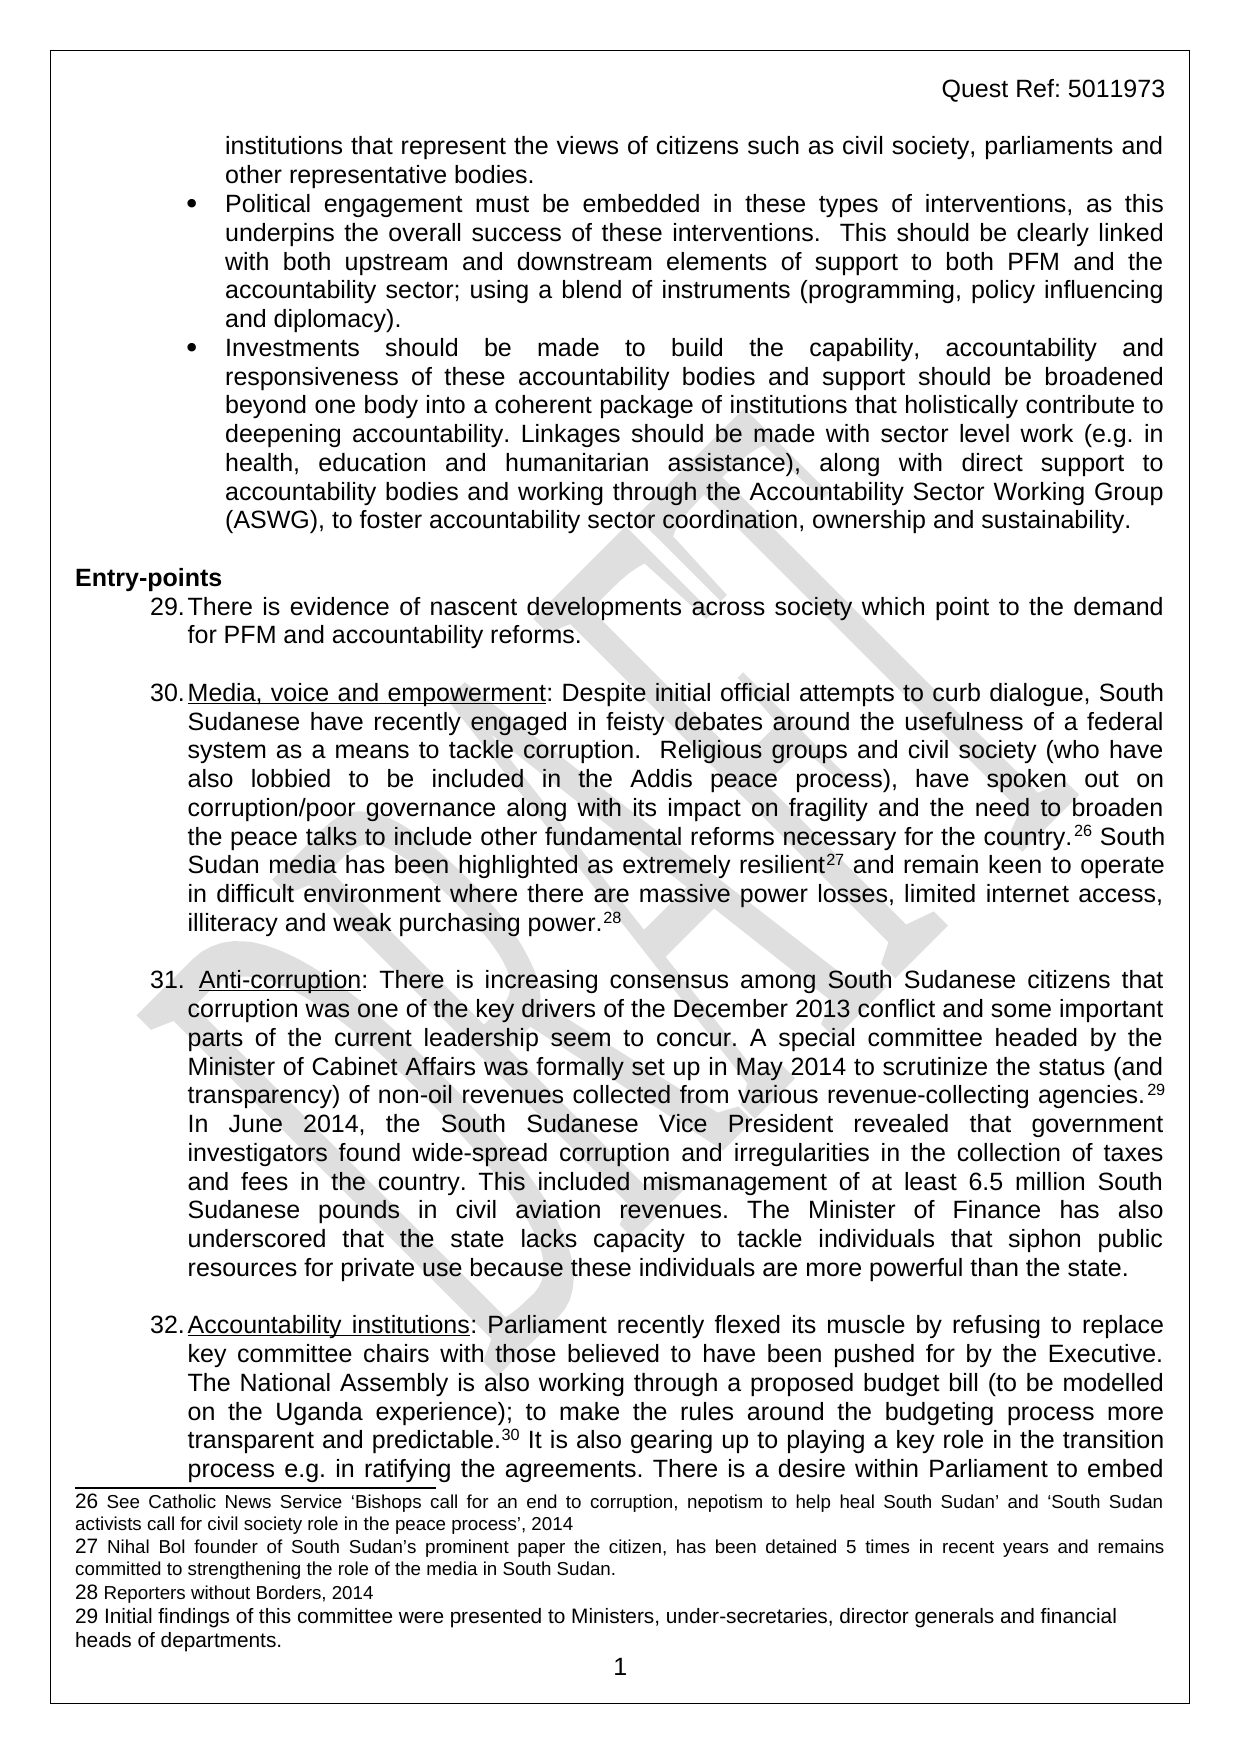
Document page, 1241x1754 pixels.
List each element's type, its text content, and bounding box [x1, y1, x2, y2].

list Media, voice and empowerment: Despite initial official attempts to curb dialogue, South Sudanese have recently engaged in feisty debates around the usefulness of a federal system as a means to tackle corruption. Religious groups and civil society (who have also lobbied to be included in the Addis peace process), have spoken out on corruption/poor governance along with its impact on fragility and the need to broaden the peace talks to include other fundamental reforms necessary for the country. South Sudan media has been highlighted as extremely resilient and remain keen to operate in difficult environment where there are massive power losses, limited internet access, illiteracy and weak purchasing power. [150, 678, 882, 937]
list Nihal Bol founder of South Sudan’s prominent paper the citizen, has been detained 5 times in recent years and remains committed to strengthening the role of the media in South Sudan. [75, 1534, 1165, 1579]
list Political engagement must be embedded in these types of interventions, as this underpins the overall success of these interventions. This should be clearly linked with both upstream and downstream elements of support to both PFM and the accountability sector; using a blend of instruments (programming, policy influencing and diplomacy). [187, 189, 1165, 333]
list Media, voice and empowerment: Despite initial official attempts to curb dialogue, South Sudanese have recently engaged in feisty debates around the usefulness of a federal system as a means to tackle corruption. Religious groups and civil society (who have also lobbied to be included in the Addis peace process), have spoken out on corruption/poor governance along with its impact on fragility and the need to broaden the peace talks to include other fundamental reforms necessary for the country. South Sudan media has been highlighted as extremely resilient and remain keen to operate in difficult environment where there are massive power losses, limited internet access, illiteracy and weak purchasing power. [506, 752, 685, 928]
list See Catholic News Service ‘Bishops call for an end to corruption, nepotism to help heal South Sudan’ and ‘South Sudan activists call for civil society role in the peace process’, 2014 [75, 1488, 1165, 1534]
text Entry-points [75, 563, 587, 592]
list There is evidence of nascent developments across society which point to the demand for PFM and accountability reforms. [839, 592, 1165, 649]
list Investments should be made to build the capability, accountability and responsiveness of these accountability bodies and support should be broadened beyond one body into a coherent package of institutions that holistically contribute to deepening accountability. Linkages should be made with sector level work (e.g. in health, education and humanitarian assistance), along with direct support to accountability bodies and working through the Accountability Sector Working Group (ASWG), to foster accountability sector coordination, ownership and sustainability. [187, 333, 1165, 534]
text [810, 563, 1165, 592]
list There is evidence of nascent developments across society which point to the demand for PFM and accountability reforms. [150, 592, 594, 649]
list Anti-corruption: There is increasing consensus among South Sudanese citizens that corruption was one of the key drivers of the December 2013 conflict and some important parts of the current leadership seem to concur. A special committee headed by the Minister of Cabinet Affairs was formally set up in May 2014 to scrutinize the status (and transparency) of non-oil revenues collected from various revenue-collecting agencies. In June 2014, the South Sudanese Vice President revealed that government investigators found wide-spread corruption and irregularities in the collection of taxes and fees in the country. This included mismanagement of at least 6.5 million South Sudanese pounds in civil aviation revenues. The Minister of Finance has also underscored that the state lacks capacity to tackle individuals that siphon public resources for private use because these individuals are more powerful than the state. [150, 1022, 433, 1282]
list There is evidence of nascent developments across society which point to the demand for PFM and accountability reforms. [597, 592, 857, 649]
list Media, voice and empowerment: Despite initial official attempts to curb dialogue, South Sudanese have recently engaged in feisty debates around the usefulness of a federal system as a means to tackle corruption. Religious groups and civil society (who have also lobbied to be included in the Addis peace process), have spoken out on corruption/poor governance along with its impact on fragility and the need to broaden the peace talks to include other fundamental reforms necessary for the country. South Sudan media has been highlighted as extremely resilient and remain keen to operate in difficult environment where there are massive power losses, limited internet access, illiteracy and weak purchasing power. [750, 678, 1165, 937]
text [610, 564, 675, 592]
text [664, 563, 710, 592]
list Initial findings of this committee were presented to Ministers, under-secretaries, director generals and financial heads of departments. [75, 1603, 1165, 1651]
list Accountability institutions: Parliament recently flexed its muscle by refusing to replace key committee chairs with those believed to have been pushed for by the Executive. The National Assembly is also working through a proposed budget bill (to be modelled on the Uganda experience); to make the rules around the budgeting process more transparent and predictable. It is also gearing up to playing a key role in the transition process e.g. in ratifying the agreements. There is a desire within Parliament to embed [150, 1310, 1165, 1483]
list institutions that represent the views of citizens such as civil society, parliaments and other representative bodies. [187, 131, 1165, 189]
list Reporters without Borders, 2014 [75, 1579, 1165, 1603]
list Anti-corruption: There is increasing consensus among South Sudanese citizens that corruption was one of the key drivers of the December 2013 conflict and some important parts of the current leadership seem to concur. A special committee headed by the Minister of Cabinet Affairs was formally set up in May 2014 to scrutinize the status (and transparency) of non-oil revenues collected from various revenue-collecting agencies. In June 2014, the South Sudanese Vice President revealed that government investigators found wide-spread corruption and irregularities in the collection of taxes and fees in the country. This included mismanagement of at least 6.5 million South Sudanese pounds in civil aviation revenues. The Minister of Finance has also underscored that the state lacks capacity to tackle individuals that siphon public resources for private use because these individuals are more powerful than the state. [311, 965, 1165, 1282]
text [699, 563, 800, 592]
list Anti-corruption: There is increasing consensus among South Sudanese citizens that corruption was one of the key drivers of the December 2013 conflict and some important parts of the current leadership seem to concur. A special committee headed by the Minister of Cabinet Affairs was formally set up in May 2014 to scrutinize the status (and transparency) of non-oil revenues collected from various revenue-collecting agencies. In June 2014, the South Sudanese Vice President revealed that government investigators found wide-spread corruption and irregularities in the collection of taxes and fees in the country. This included mismanagement of at least 6.5 million South Sudanese pounds in civil aviation revenues. The Minister of Finance has also underscored that the state lacks capacity to tackle individuals that siphon public resources for private use because these individuals are more powerful than the state. [197, 991, 543, 1282]
